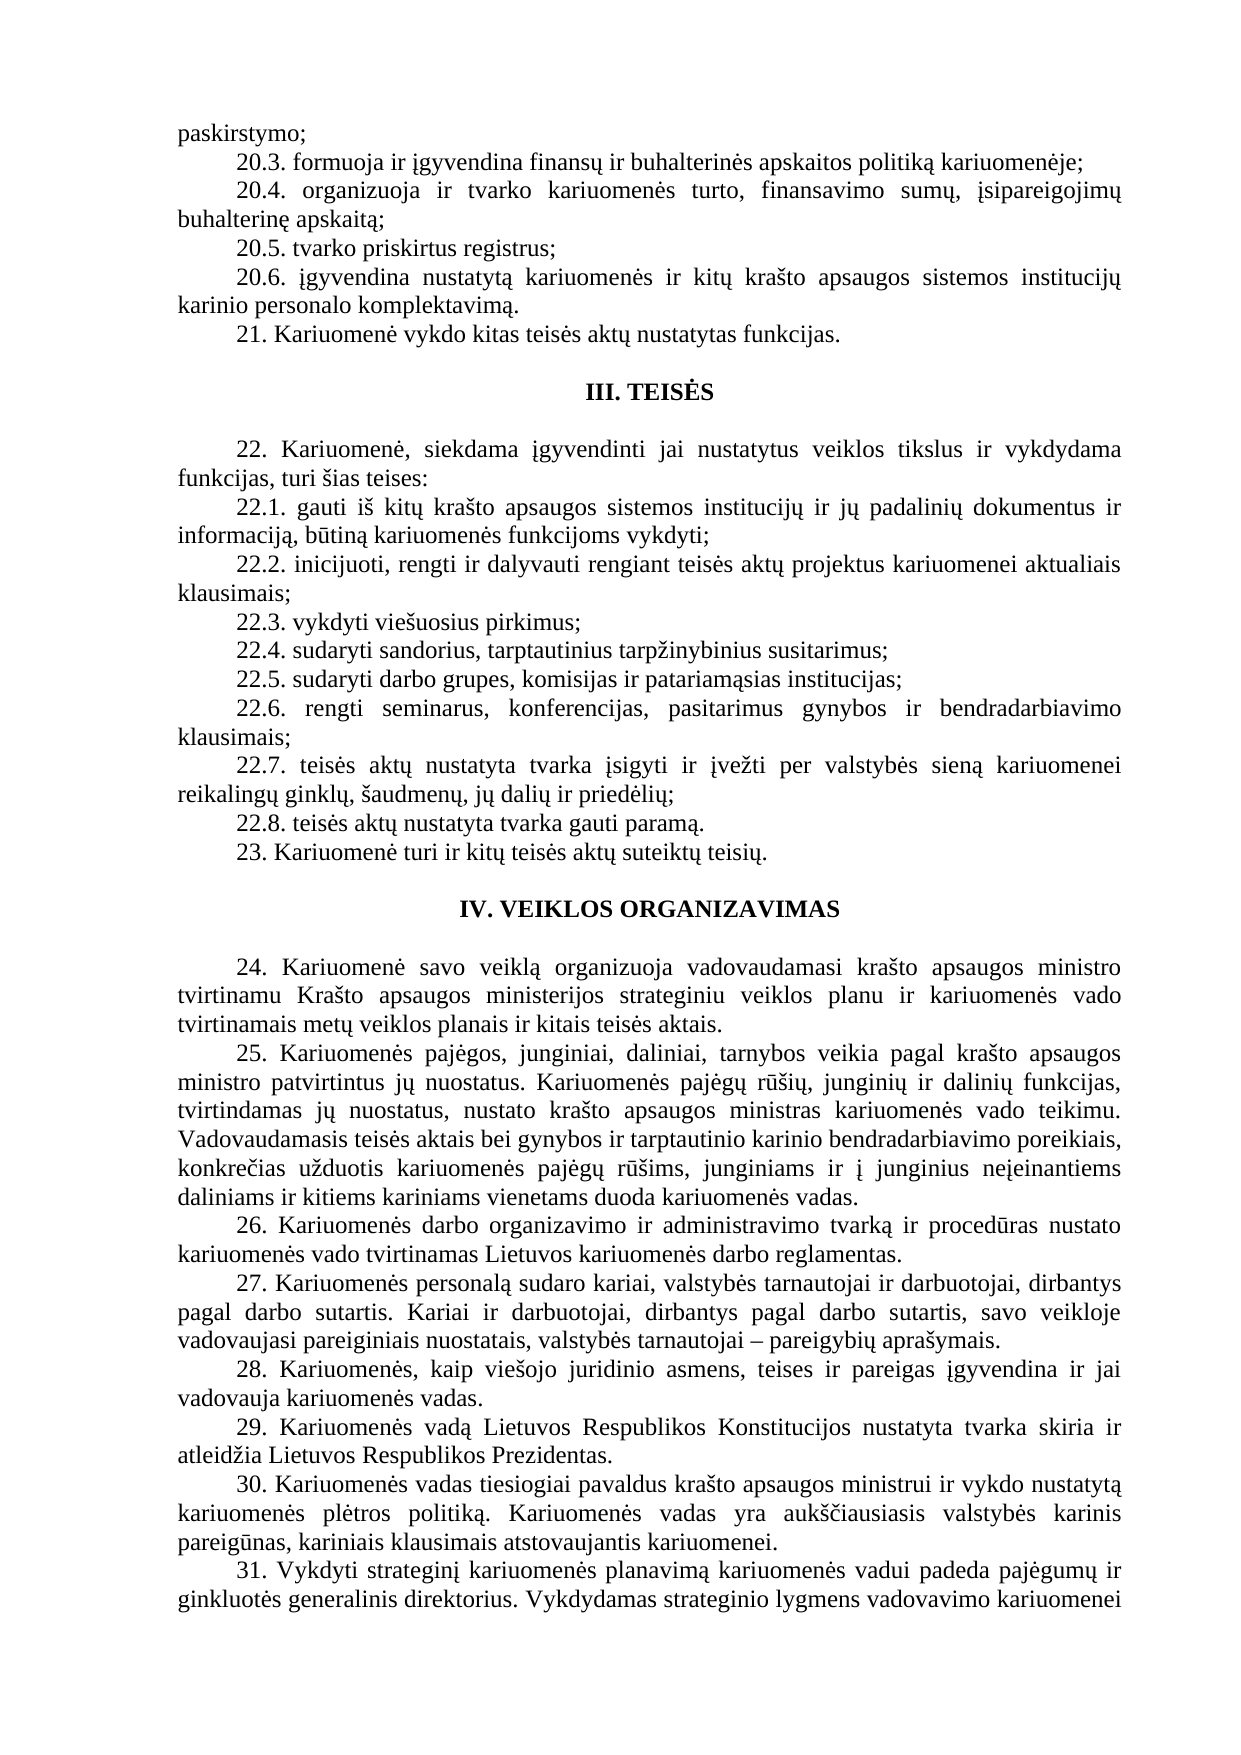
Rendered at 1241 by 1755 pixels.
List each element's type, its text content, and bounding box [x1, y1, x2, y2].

text III. TEISĖS [177, 377, 1122, 406]
text 26. Kariuomenės darbo organizavimo ir administravimo tvarką ir procedūras nustato kariuomenės vado tvirtinamas Lietuvos kariuomenės darbo reglamentas. [177, 1211, 1122, 1268]
text 27. Kariuomenės personalą sudaro kariai, valstybės tarnautojai ir darbuotojai, dirbantys pagal darbo sutartis. Kariai ir darbuotojai, dirbantys pagal darbo sutartis, savo veikloje vadovaujasi pareiginiais nuostatais, valstybės tarnautojai – pareigybių aprašymais. [177, 1268, 1122, 1354]
text IV. VEIKLOS ORGANIZAVIMAS [177, 894, 1122, 923]
text 23. Kariuomenė turi ir kitų teisės aktų suteiktų teisių. [177, 837, 1122, 866]
text 22.4. sudaryti sandorius, tarptautinius tarpžinybinius susitarimus; [177, 636, 1122, 664]
text 22. Kariuomenė, siekdama įgyvendinti jai nustatytus veiklos tikslus ir vykdydama funkcijas, turi šias teises: [177, 434, 1122, 492]
text 29. Kariuomenės vadą Lietuvos Respublikos Konstitucijos nustatyta tvarka skiria ir atleidžia Lietuvos Respublikos Prezidentas. [177, 1412, 1122, 1469]
text 31. Vykdyti strateginį kariuomenės planavimą kariuomenės vadui padeda pajėgumų ir ginkluotės generalinis direktorius. Vykdydamas strateginio lygmens vadovavimo kariuomenei [177, 1556, 1122, 1613]
text 22.1. gauti iš kitų krašto apsaugos sistemos institucijų ir jų padalinių dokumentus ir informaciją, būtiną kariuomenės funkcijoms vykdyti; [177, 492, 1122, 549]
text 22.7. teisės aktų nustatyta tvarka įsigyti ir įvežti per valstybės sieną kariuomenei reikalingų ginklų, šaudmenų, jų dalių ir priedėlių; [177, 751, 1122, 808]
text 25. Kariuomenės pajėgos, junginiai, daliniai, tarnybos veikia pagal krašto apsaugos ministro patvirtintus jų nuostatus. Kariuomenės pajėgų rūšių, junginių ir dalinių funkcijas, tvirtindamas jų nuostatus, nustato krašto apsaugos ministras kariuomenės vado teikimu. Vadovaudamasis teisės aktais bei gynybos ir tarptautinio karinio bendradarbiavimo poreikiais, konkrečias užduotis kariuomenės pajėgų rūšims, junginiams ir į junginius neįeinantiems daliniams ir kitiems kariniams vienetams duoda kariuomenės vadas. [177, 1038, 1122, 1211]
text 28. Kariuomenės, kaip viešojo juridinio asmens, teises ir pareigas įgyvendina ir jai vadovauja kariuomenės vadas. [177, 1354, 1122, 1412]
text 22.3. vykdyti viešuosius pirkimus; [177, 607, 1122, 636]
text 20.3. formuoja ir įgyvendina finansų ir buhalterinės apskaitos politiką kariuomenėje; [177, 147, 1122, 176]
text 22.5. sudaryti darbo grupes, komisijas ir patariamąsias institucijas; [177, 664, 1122, 693]
text 24. Kariuomenė savo veiklą organizuoja vadovaudamasi krašto apsaugos ministro tvirtinamu Krašto apsaugos ministerijos strateginiu veiklos planu ir kariuomenės vado tvirtinamais metų veiklos planais ir kitais teisės aktais. [177, 952, 1122, 1038]
text paskirstymo; [177, 118, 1122, 147]
text 20.5. tvarko priskirtus registrus; [177, 233, 1122, 262]
text 22.2. inicijuoti, rengti ir dalyvauti rengiant teisės aktų projektus kariuomenei aktualiais klausimais; [177, 549, 1122, 607]
text 22.6. rengti seminarus, konferencijas, pasitarimus gynybos ir bendradarbiavimo klausimais; [177, 693, 1122, 751]
text 30. Kariuomenės vadas tiesiogiai pavaldus krašto apsaugos ministrui ir vykdo nustatytą kariuomenės plėtros politiką. Kariuomenės vadas yra aukščiausiasis valstybės karinis pareigūnas, kariniais klausimais atstovaujantis kariuomenei. [177, 1469, 1122, 1556]
text 22.8. teisės aktų nustatyta tvarka gauti paramą. [177, 808, 1122, 837]
text 21. Kariuomenė vykdo kitas teisės aktų nustatytas funkcijas. [177, 319, 1122, 348]
text 20.6. įgyvendina nustatytą kariuomenės ir kitų krašto apsaugos sistemos institucijų karinio personalo komplektavimą. [177, 262, 1122, 319]
text 20.4. organizuoja ir tvarko kariuomenės turto, finansavimo sumų, įsipareigojimų buhalterinę apskaitą; [177, 176, 1122, 233]
